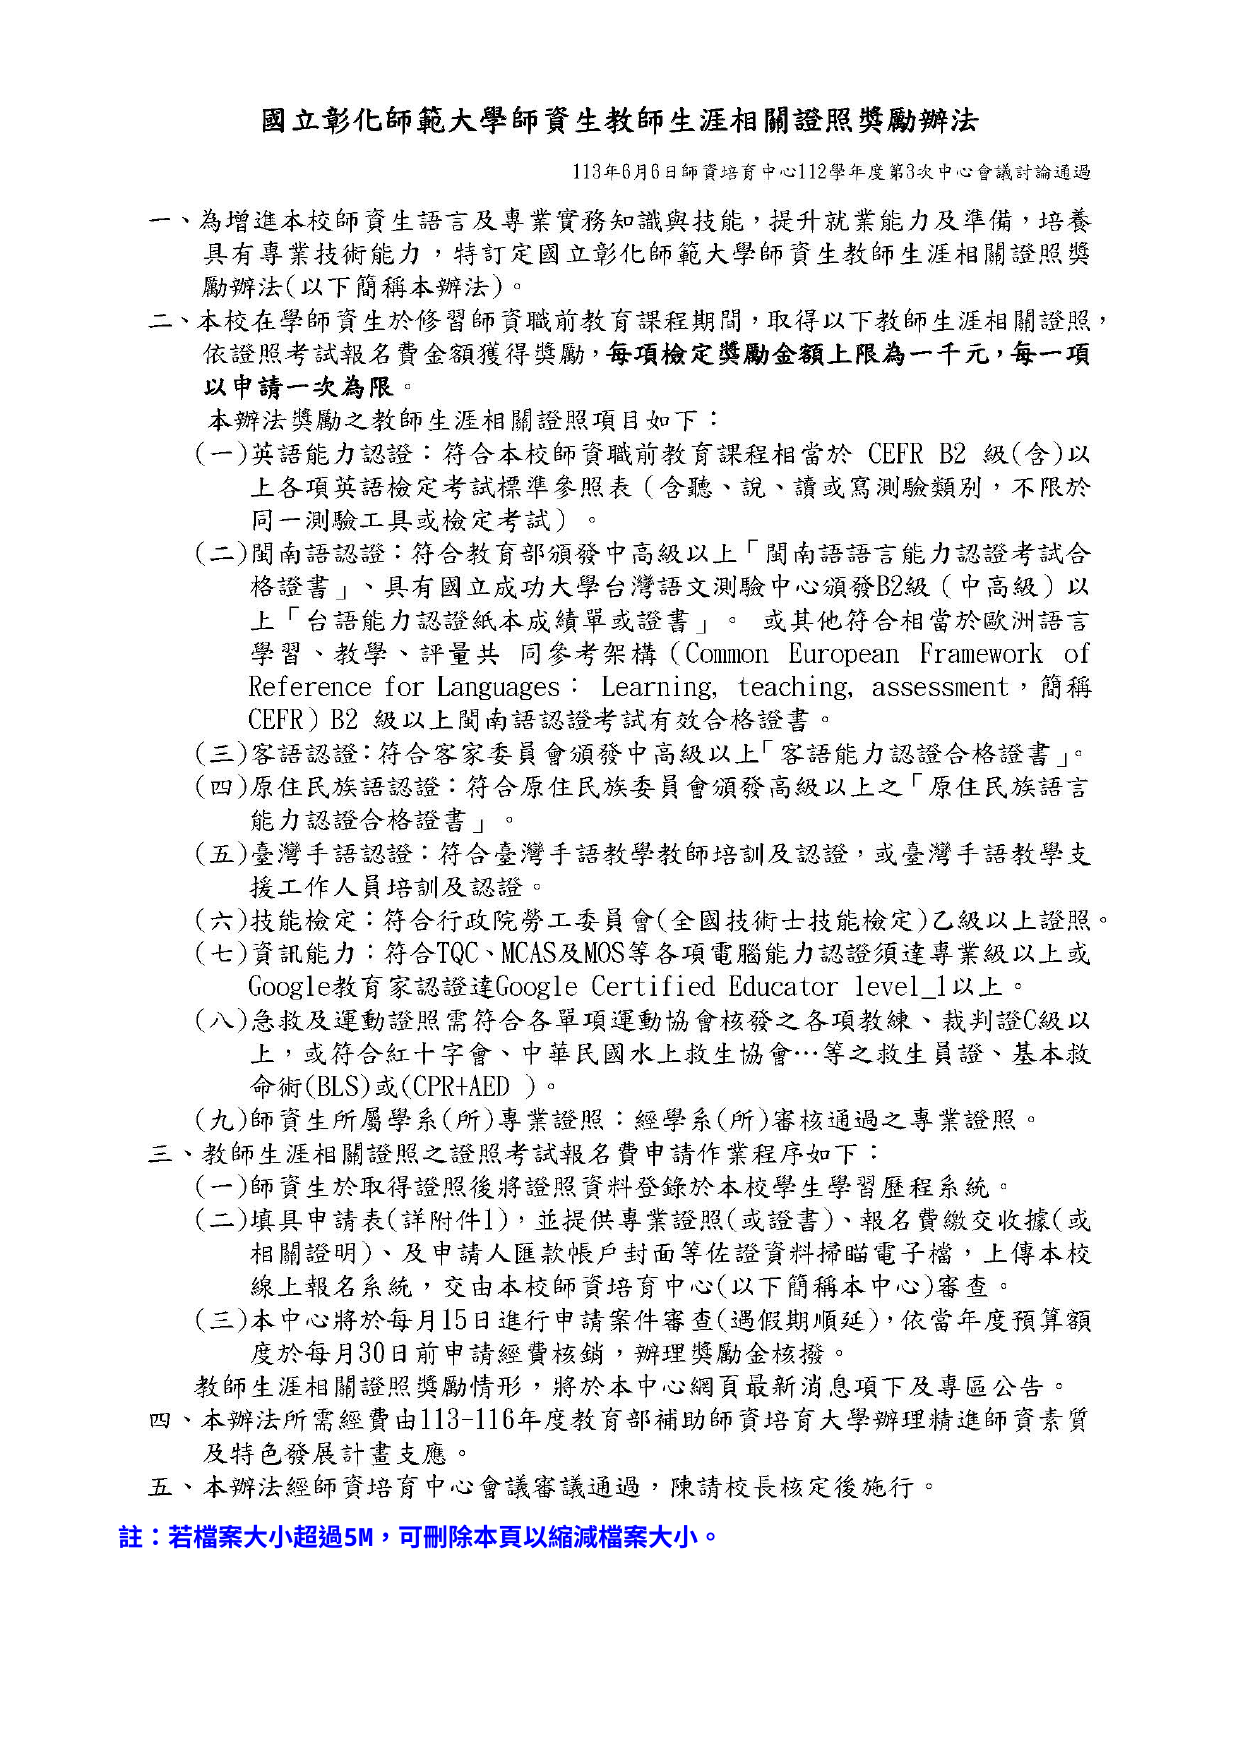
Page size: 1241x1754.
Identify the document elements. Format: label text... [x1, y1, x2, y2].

text 註：若檔案大小超過5M，可刪除本頁以縮減檔案大小。 [118, 1517, 1122, 1553]
